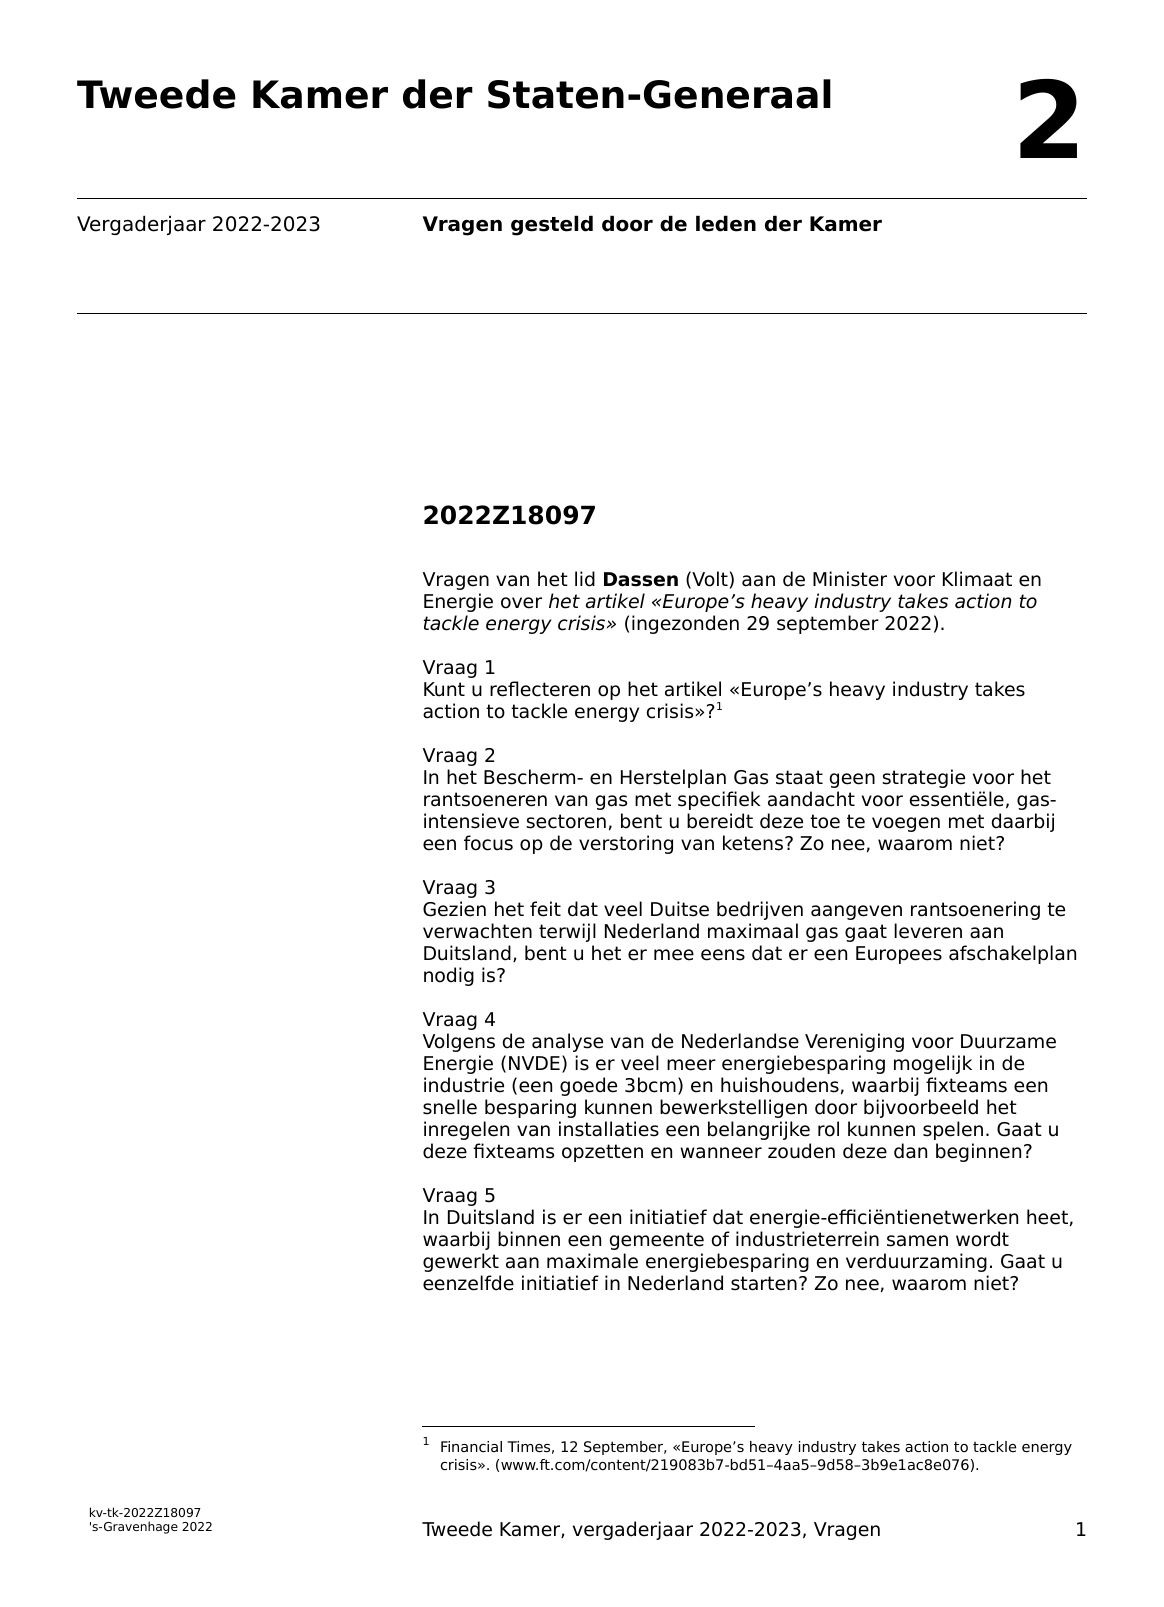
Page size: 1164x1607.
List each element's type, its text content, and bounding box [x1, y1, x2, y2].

table_cell Vragen gesteld door de leden der Kamer [422, 199, 1087, 313]
table_header 2 [886, 59, 1087, 198]
text In Duitsland is er een initiatief dat energie-efficiëntienetwerken heet, waarbij binnen een gemeente of industrieterrein samen wordt gewerkt aan maximale energiebesparing en verduurzaming. Gaat u eenzelfde initiatief in Nederland starten? Zo nee, waarom niet? [422, 1207, 1087, 1295]
text Gezien het feit dat veel Duitse bedrijven aangeven rantsoenering te verwachten terwijl Nederland maximaal gas gaat leveren aan Duitsland, bent u het er mee eens dat er een Europees afschakelplan nodig is? [422, 899, 1087, 987]
text Vraag 2 [422, 745, 1087, 767]
text 2022Z18097 [422, 501, 1087, 531]
table_header Tweede Kamer der Staten-Generaal [77, 59, 886, 198]
text Financial Times, 12 September, «Europe’s heavy industry takes action to tackle energy crisis». (www.ft.com/content/219083b7-bd51–4aa5–9d58–3b9e1ac8e076). [422, 1435, 1087, 1474]
text 's-Gravenhage 2022 [88, 1520, 323, 1534]
text Kunt u reflecteren op het artikel «Europe’s heavy industry takes action to tackle energy crisis»? [422, 679, 1087, 723]
text Vraag 3 [422, 877, 1087, 899]
table_cell Vergaderjaar 2022-2023 [77, 199, 422, 313]
text Vraag 1 [422, 657, 1087, 679]
text In het Bescherm- en Herstelplan Gas staat geen strategie voor het rantsoeneren van gas met specifiek aandacht voor essentiële, gas-intensieve sectoren, bent u bereidt deze toe te voegen met daarbij een focus op de verstoring van ketens? Zo nee, waarom niet? [422, 767, 1087, 855]
text Vragen van het lid Dassen (Volt) aan de Minister voor Klimaat en Energie over het artikel «Europe’s heavy industry takes action to tackle energy crisis» (ingezonden 29 september 2022). [422, 569, 1087, 635]
text kv-tk-2022Z18097 [88, 1506, 323, 1520]
text Vraag 5 [422, 1185, 1087, 1207]
text Volgens de analyse van de Nederlandse Vereniging voor Duurzame Energie (NVDE) is er veel meer energiebesparing mogelijk in de industrie (een goede 3bcm) en huishoudens, waarbij fixteams een snelle besparing kunnen bewerkstelligen door bijvoorbeeld het inregelen van installaties een belangrijke rol kunnen spelen. Gaat u deze fixteams opzetten en wanneer zouden deze dan beginnen? [422, 1031, 1087, 1163]
text Vraag 4 [422, 1009, 1087, 1031]
